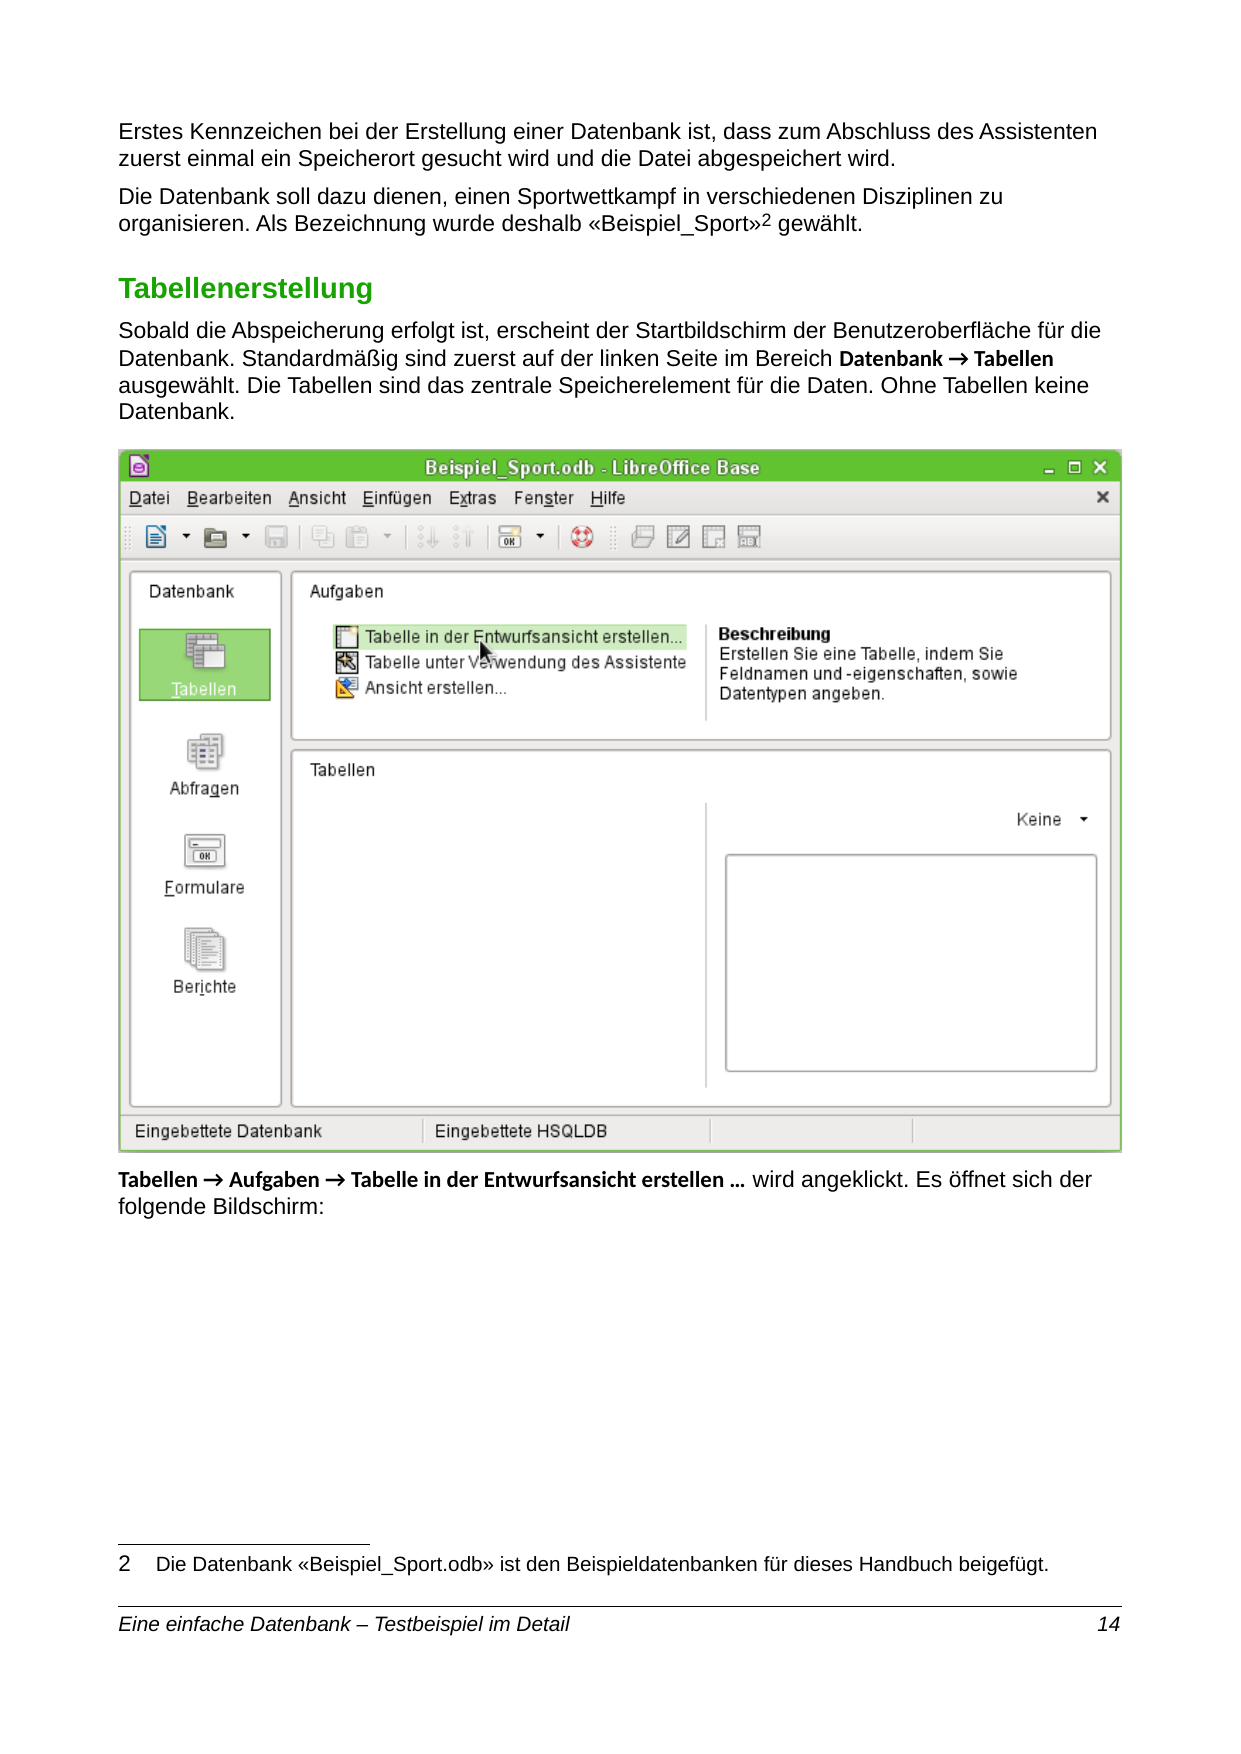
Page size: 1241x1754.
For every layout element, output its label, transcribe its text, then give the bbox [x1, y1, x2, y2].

text Erstes Kennzeichen bei der Erstellung einer Datenbank ist, dass zum Abschluss des Assistenten zuerst einmal ein Speicherort gesucht wird und die Datei abgespeichert wird. [118, 118, 1122, 171]
picture [118, 449, 1123, 1153]
text Die Datenbank «Beispiel_Sport.odb» ist den Beispieldatenbanken für dieses Handbuch beigefügt. [118, 1551, 1122, 1576]
subtitle Tabellenerstellung [118, 272, 1122, 305]
text Tabellen → Aufgaben → Tabelle in der Entwurfsansicht erstellen … wird angeklickt. Es öffnet sich der folgende Bildschirm: [118, 1165, 1122, 1219]
text Sobald die Abspeicherung erfolgt ist, erscheint der Startbildschirm der Benutzeroberfläche für die Datenbank. Standardmäßig sind zuerst auf der linken Seite im Bereich Datenbank → Tabellen ausgewählt. Die Tabellen sind das zentrale Speicherelement für die Daten. Ohne Tabellen keine Datenbank. [118, 317, 1122, 424]
text Die Datenbank soll dazu dienen, einen Sportwettkampf in verschiedenen Disziplinen zu organisieren. Als Bezeichnung wurde deshalb «Beispiel_Sport» gewählt. [118, 183, 1122, 236]
